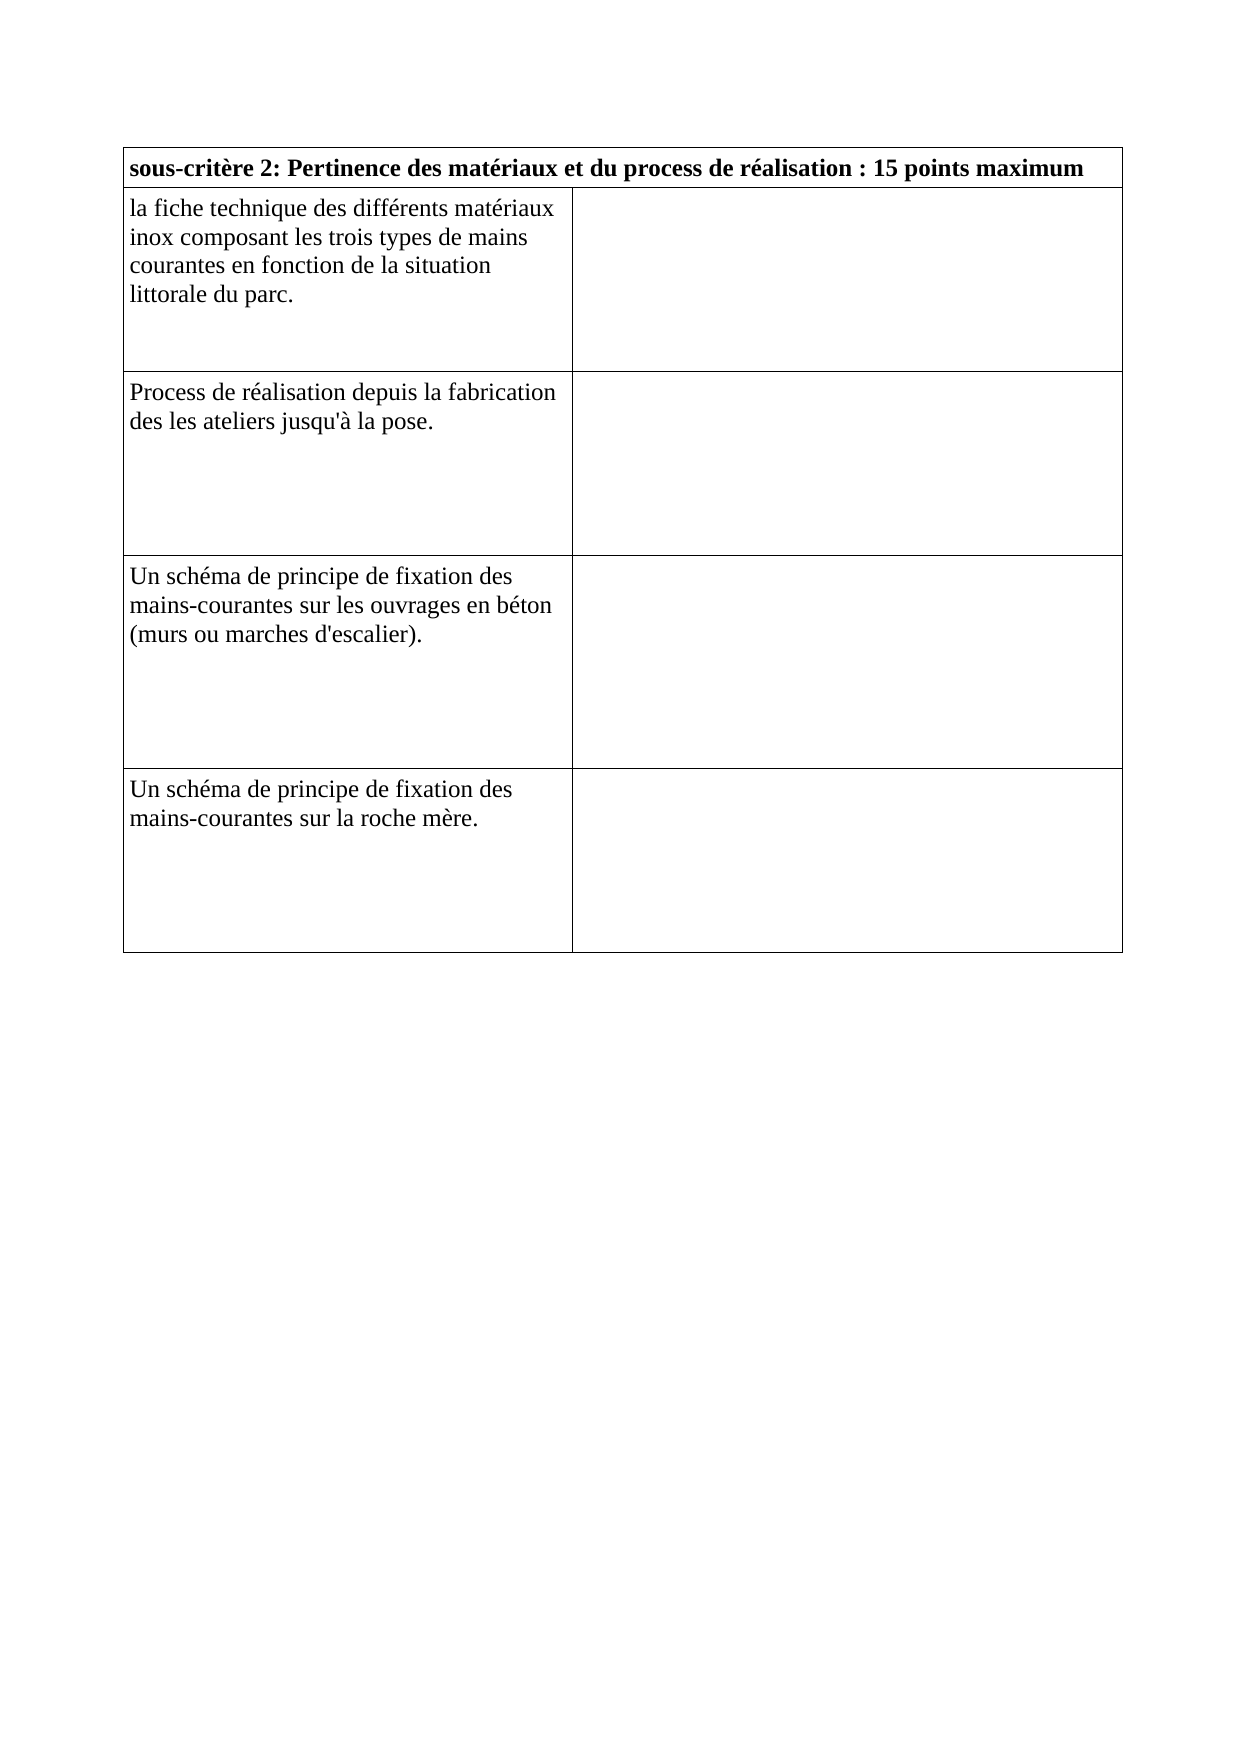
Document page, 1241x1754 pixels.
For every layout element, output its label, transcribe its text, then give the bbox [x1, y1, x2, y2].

table_cell [573, 769, 1122, 952]
table_cell [573, 556, 1122, 768]
table_cell [573, 188, 1122, 371]
table_cell [573, 372, 1122, 555]
table_cell Process de réalisation depuis la fabrication des les ateliers jusqu'à la pose. [124, 372, 572, 555]
table_cell Un schéma de principe de fixation des mains-courantes sur la roche mère. [124, 769, 572, 952]
table_cell Un schéma de principe de fixation des mains-courantes sur les ouvrages en béton (murs ou marches d'escalier). [124, 556, 572, 768]
table_cell la fiche technique des différents matériaux inox composant les trois types de mains courantes en fonction de la situation littorale du parc. [124, 188, 572, 371]
table_header sous-critère 2: Pertinence des matériaux et du process de réalisation : 15 points maximum [124, 148, 1122, 187]
